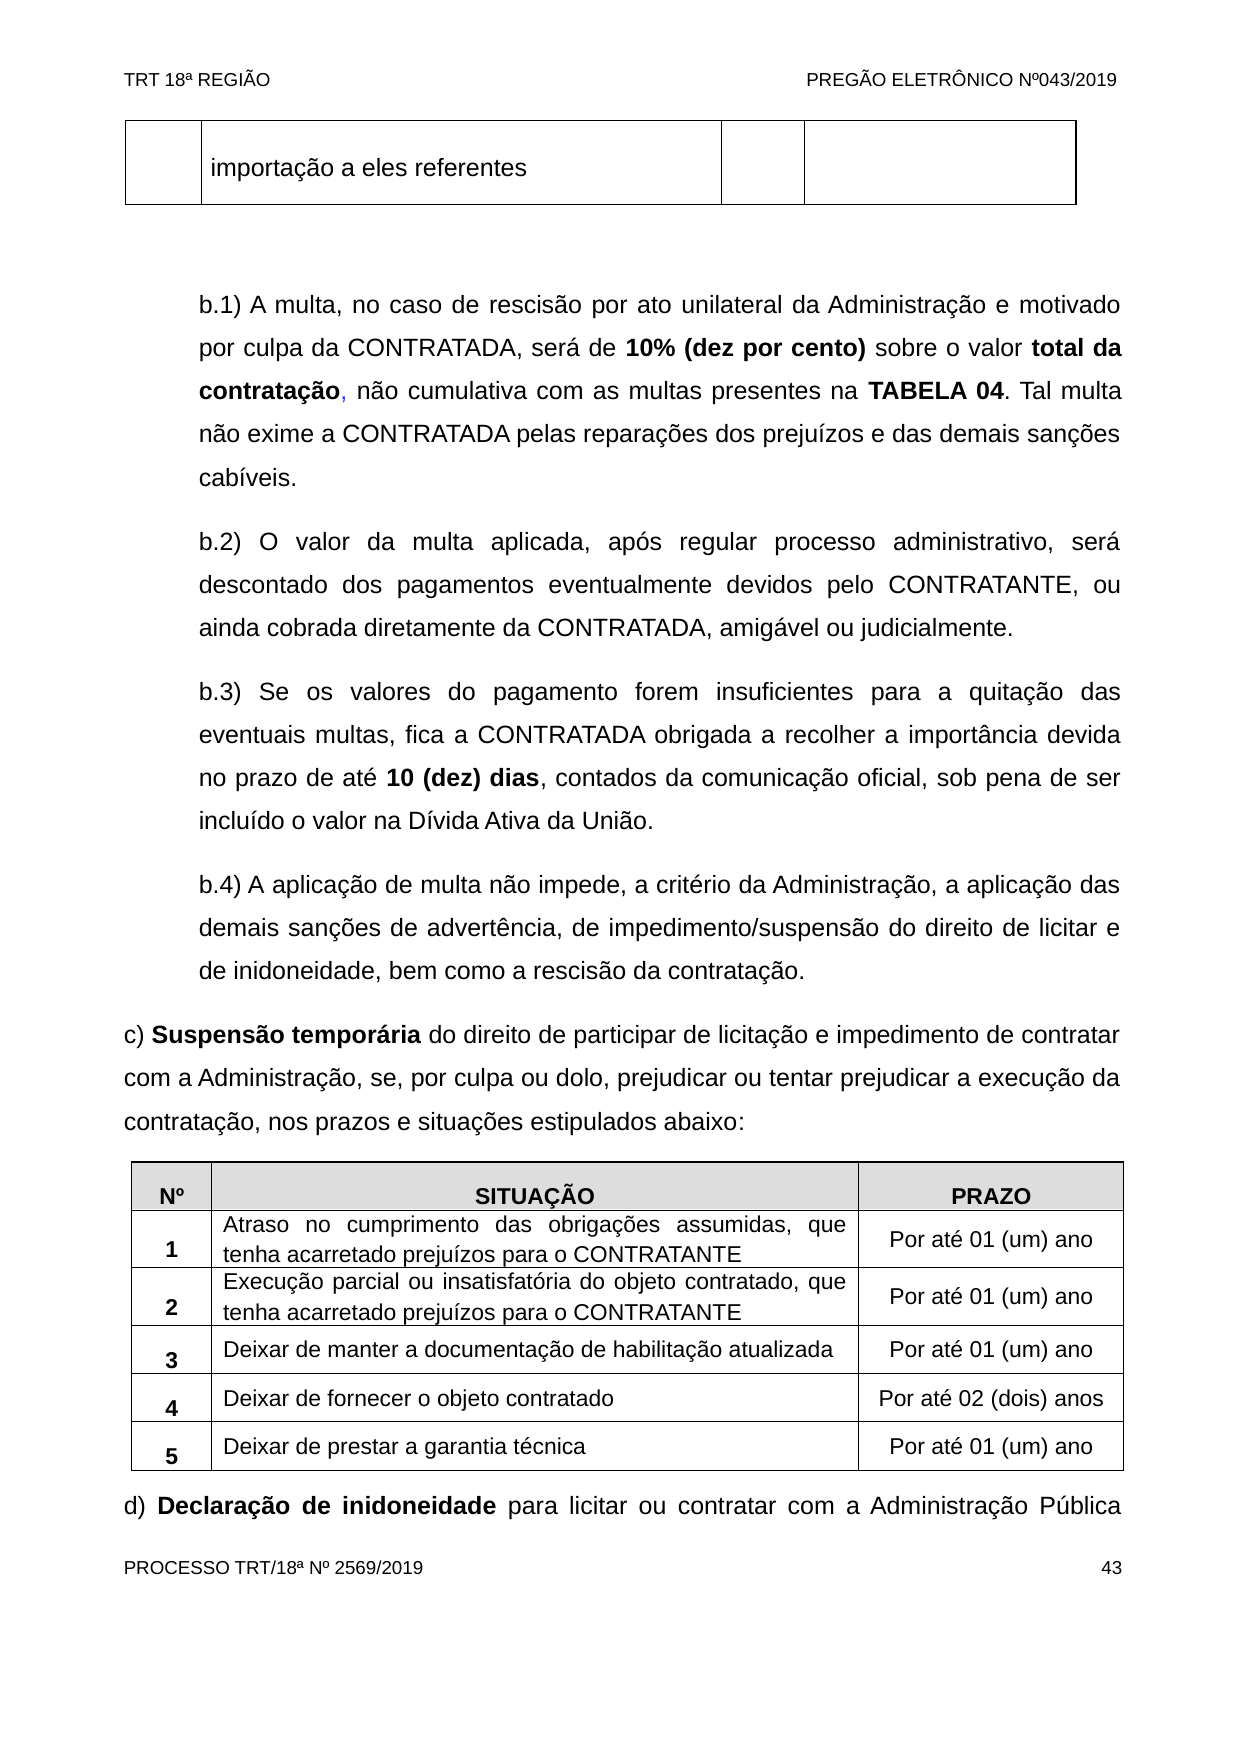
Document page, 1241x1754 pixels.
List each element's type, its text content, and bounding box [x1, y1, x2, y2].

text b.3) Se os valores do pagamento forem insuficientes para a quitação das eventuais multas, fica a CONTRATADA obrigada a recolher a importância devida no prazo de até 10 (dez) dias, contados da comunicação oficial, sob pena de ser incluído o valor na Dívida Ativa da União. [198, 677, 1122, 835]
table_cell [805, 121, 1075, 204]
table_cell [126, 121, 201, 204]
table_header SITUAÇÃO [212, 1163, 858, 1209]
table_cell Deixar de prestar a garantia técnica [212, 1422, 858, 1469]
table_cell [722, 121, 804, 204]
table_cell Por até 02 (dois) anos [859, 1374, 1123, 1421]
table_cell 2 [132, 1268, 211, 1325]
table_cell Por até 01 (um) ano [859, 1422, 1123, 1469]
table_header PRAZO [859, 1163, 1123, 1209]
text b.4) A aplicação de multa não impede, a critério da Administração, a aplicação das demais sanções de advertência, de impedimento/suspensão do direito de licitar e de inidoneidade, bem como a rescisão da contratação. [198, 870, 1122, 985]
table_cell Por até 01 (um) ano [859, 1211, 1123, 1267]
table_cell Atraso no cumprimento das obrigações assumidas, que tenha acarretado prejuízos para o CONTRATANTE [212, 1211, 858, 1267]
table_cell 3 [132, 1326, 211, 1373]
text b.2) O valor da multa aplicada, após regular processo administrativo, será descontado dos pagamentos eventualmente devidos pelo CONTRATANTE, ou ainda cobrada diretamente da CONTRATADA, amigável ou judicialmente. [198, 526, 1122, 641]
text b.1) A multa, no caso de rescisão por ato unilateral da Administração e motivado por culpa da CONTRATADA, será de 10% (dez por cento) sobre o valor total da contratação, não cumulativa com as multas presentes na TABELA 04. Tal multa não exime a CONTRATADA pelas reparações dos prejuízos e das demais sanções cabíveis. [198, 290, 1122, 491]
text d) Declaração de inidoneidade para licitar ou contratar com a Administração Pública [123, 1491, 1122, 1520]
table_cell importação a eles referentes [202, 121, 721, 204]
table_cell Por até 01 (um) ano [859, 1268, 1123, 1325]
table_cell Deixar de manter a documentação de habilitação atualizada [212, 1326, 858, 1373]
text c) Suspensão temporária do direito de participar de licitação e impedimento de contratar com a Administração, se, por culpa ou dolo, prejudicar ou tentar prejudicar a execução da contratação, nos prazos e situações estipulados abaixo: [123, 1020, 1122, 1135]
table_header Nº [132, 1163, 211, 1209]
table_cell Deixar de fornecer o objeto contratado [212, 1374, 858, 1421]
table_cell 1 [132, 1211, 211, 1267]
table_cell Execução parcial ou insatisfatória do objeto contratado, que tenha acarretado prejuízos para o CONTRATANTE [212, 1268, 858, 1325]
table_cell 4 [132, 1374, 211, 1421]
table_cell Por até 01 (um) ano [859, 1326, 1123, 1373]
table_cell 5 [132, 1422, 211, 1469]
